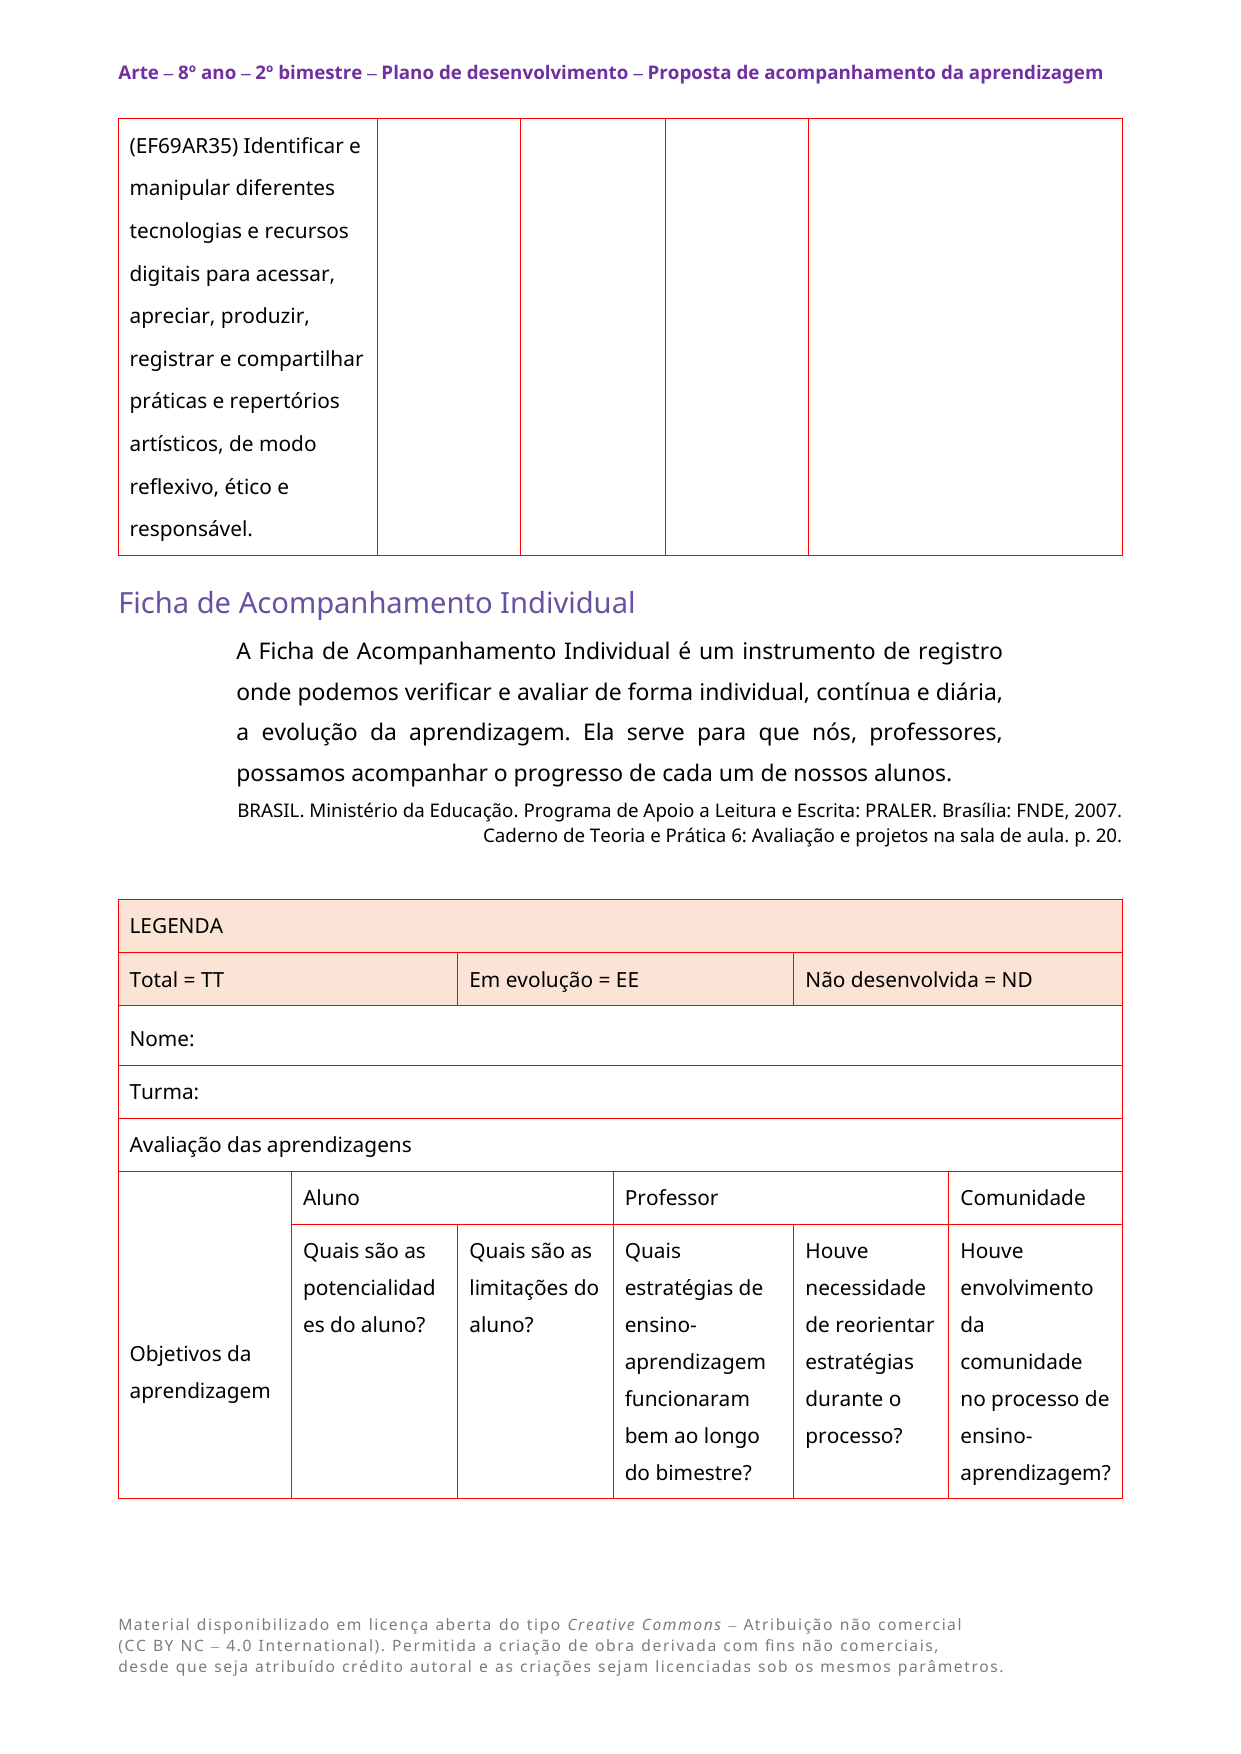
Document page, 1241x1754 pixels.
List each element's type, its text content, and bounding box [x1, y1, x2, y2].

table_cell Comunidade [949, 1172, 1122, 1223]
table_cell Total = TT [119, 953, 457, 1005]
table_cell [666, 119, 808, 554]
table_cell Avaliação das aprendizagens [119, 1119, 1122, 1171]
table_cell Quais são as potencialidades do aluno? [292, 1225, 457, 1498]
table_cell Professor [614, 1172, 948, 1223]
table_header LEGENDA [119, 900, 1122, 952]
table_cell Objetivos da aprendizagem [119, 1172, 291, 1498]
table_cell [378, 119, 520, 554]
table_cell [521, 119, 665, 554]
table_cell Turma: [119, 1066, 1122, 1117]
table_cell Houve envolvimento da comunidade no processo de ensino-aprendizagem? [949, 1225, 1122, 1498]
table_cell Nome: [119, 1006, 1122, 1064]
text BRASIL. Ministério da Educação. Programa de Apoio a Leitura e Escrita: PRALER. Brasília: FNDE, 2007. Caderno de Teoria e Prática 6: Avaliação e projetos na sala de aula. p. 20. [118, 797, 1122, 848]
table_cell Houve necessidade de reorientar estratégias durante o processo? [794, 1225, 948, 1498]
table_cell Quais são as limitações do aluno? [458, 1225, 613, 1498]
table_cell [809, 119, 1122, 554]
table_cell (EF69AR35) Identificar e manipular diferentes tecnologias e recursos digitais para acessar, apreciar, produzir, registrar e compartilhar práticas e repertórios artísticos, de modo reflexivo, ético e responsável. [119, 119, 377, 554]
subtitle Ficha de Acompanhamento Individual [118, 581, 1122, 622]
table_cell Aluno [292, 1172, 613, 1223]
table_cell Não desenvolvida = ND [794, 953, 1122, 1005]
text A Ficha de Acompanhamento Individual é um instrumento de registro onde podemos verificar e avaliar de forma individual, contínua e diária, a evolução da aprendizagem. Ela serve para que nós, professores, possamos acompanhar o progresso de cada um de nossos alunos. [236, 635, 1004, 788]
table_cell Em evolução = EE [458, 953, 793, 1005]
table_cell Quais estratégias de ensino-aprendizagem funcionaram bem ao longo do bimestre? [614, 1225, 793, 1498]
